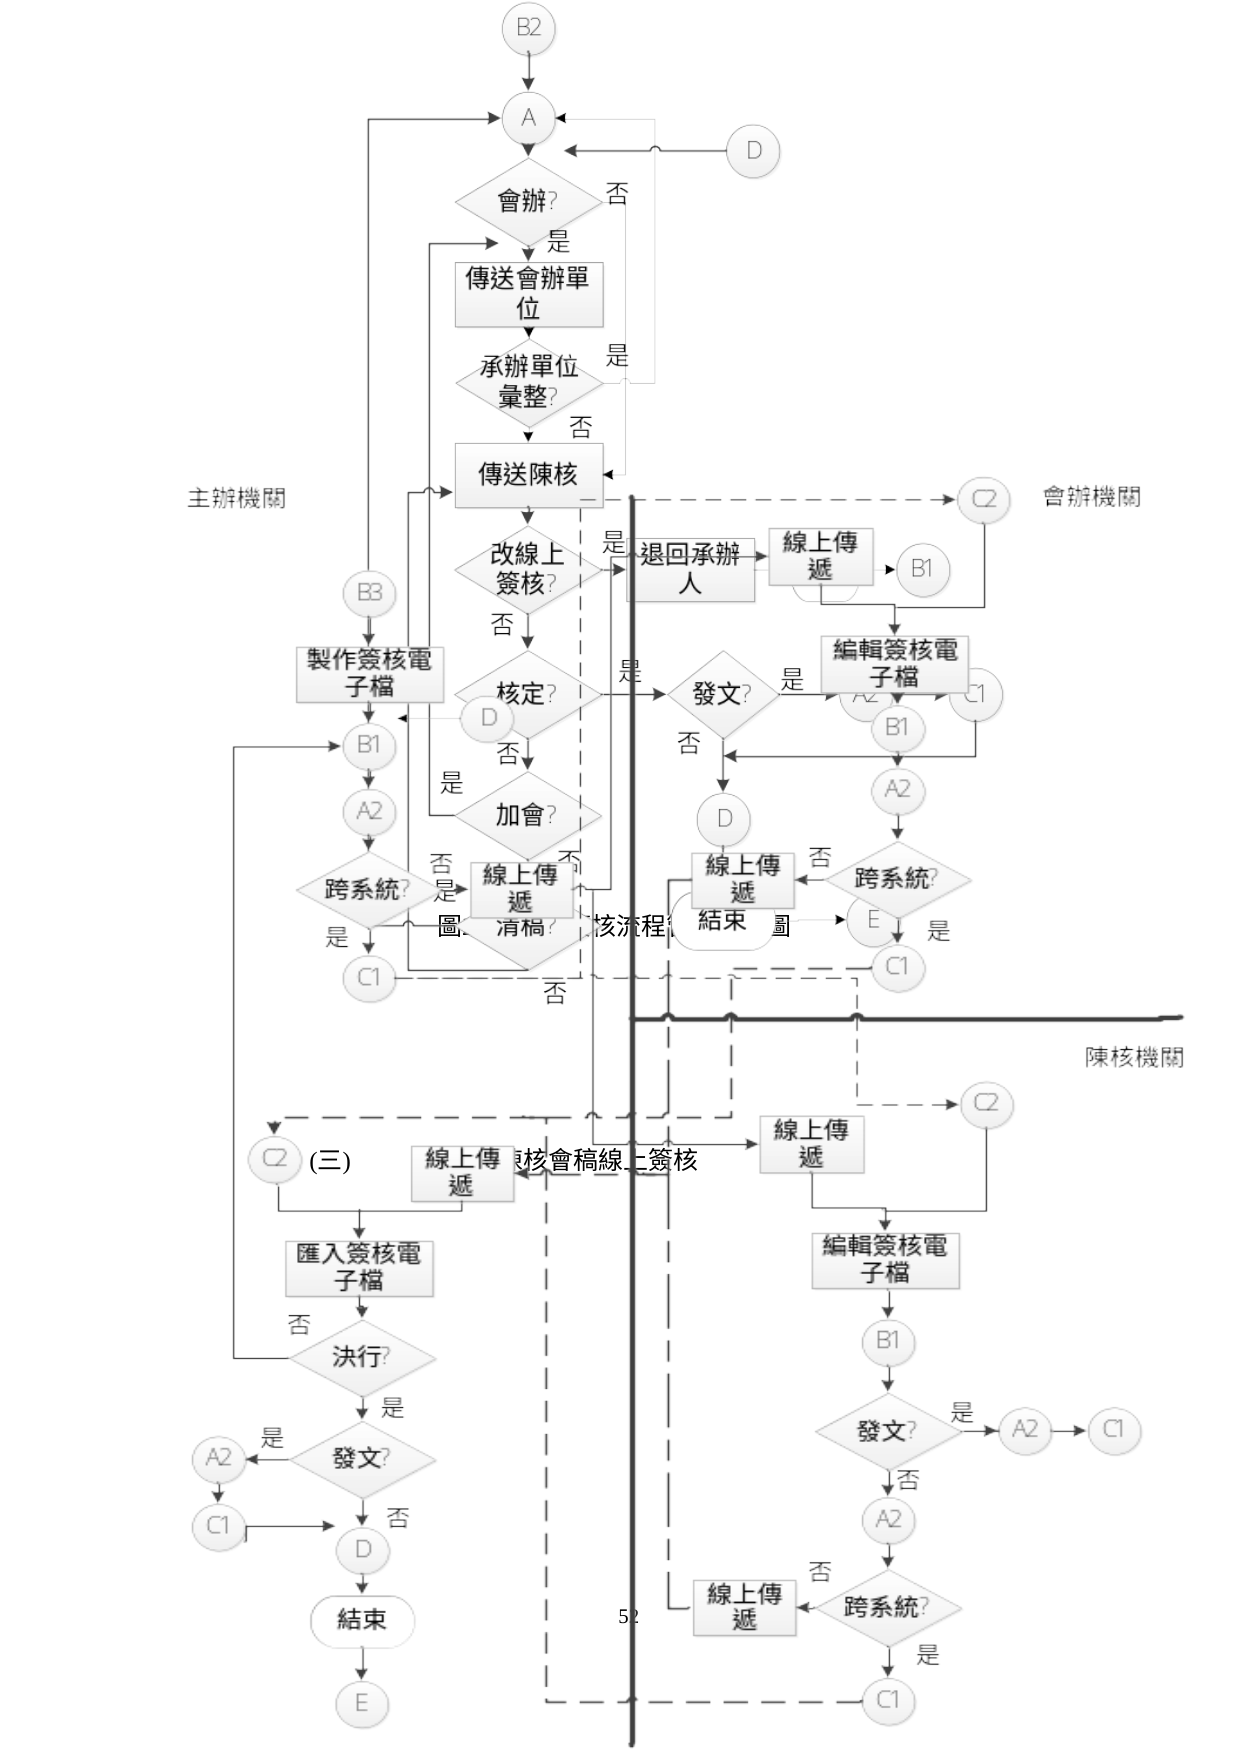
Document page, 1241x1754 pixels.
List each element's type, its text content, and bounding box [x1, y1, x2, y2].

list 紙本簽核流程管理示意圖 [372, 926, 406, 945]
list 跨機關陳核會稿線上簽核 [988, 1117, 1094, 1179]
list 紙本簽核流程管理示意圖 [162, 893, 232, 945]
list 紙本簽核流程管理示意圖 [900, 893, 1094, 945]
list 紙本簽核流程管理示意圖 [777, 893, 855, 920]
list 紙本簽核流程管理示意圖 [637, 893, 670, 945]
list 跨機關陳核會稿線上簽核 [595, 1117, 628, 1143]
list 紙本簽核流程管理示意圖 [410, 924, 482, 945]
list 跨機關陳核會稿線上簽核 [637, 1146, 810, 1179]
list 紙本簽核流程管理示意圖 [577, 893, 591, 918]
list 紙本簽核流程管理示意圖 [236, 893, 368, 945]
list 跨機關陳核會稿線上簽核 [814, 1117, 984, 1179]
list 跨機關陳核會稿線上簽核 [309, 1117, 628, 1179]
list 紙本簽核流程管理示意圖 [410, 893, 469, 924]
list 紙本簽核流程管理示意圖 [595, 893, 628, 945]
list 跨機關陳核會稿線上簽核 [637, 1117, 758, 1143]
list 紙本簽核流程管理示意圖 [767, 921, 859, 945]
